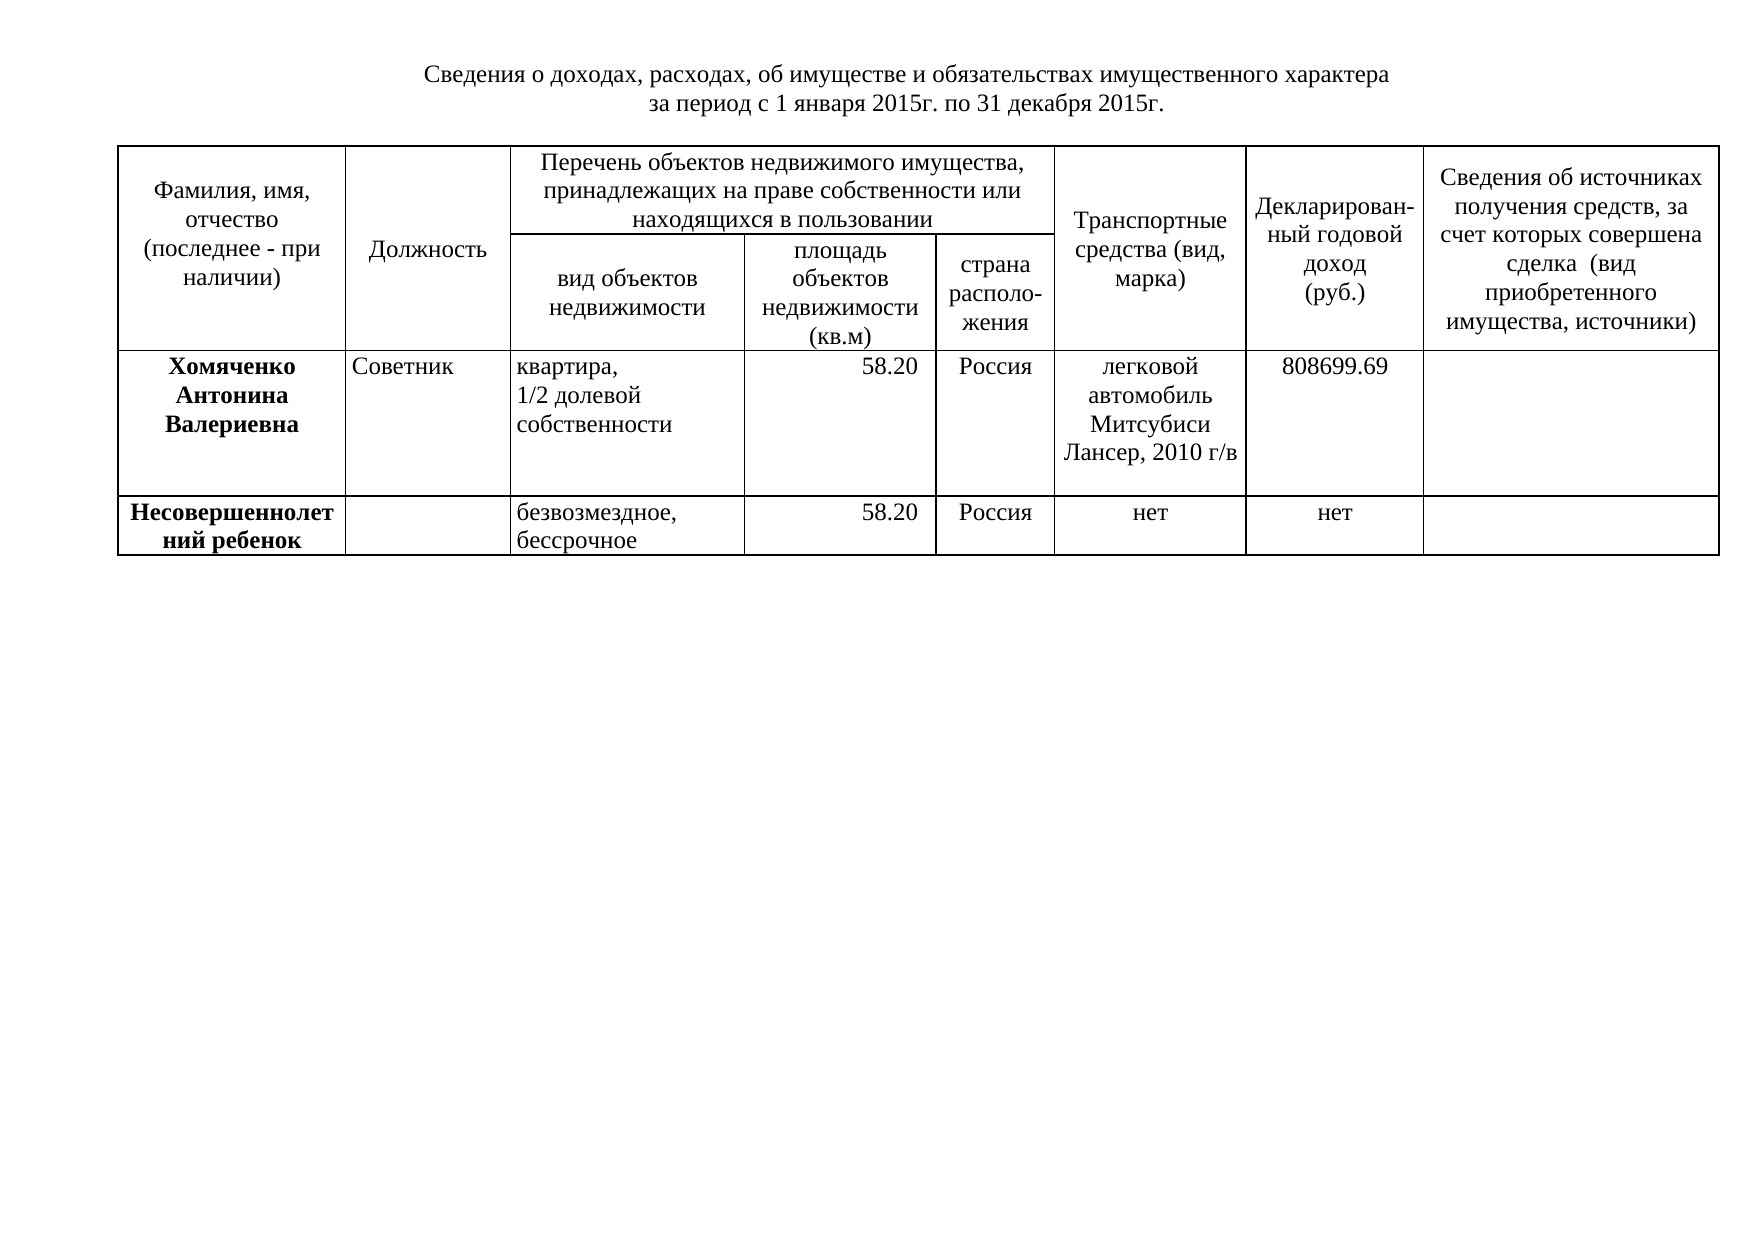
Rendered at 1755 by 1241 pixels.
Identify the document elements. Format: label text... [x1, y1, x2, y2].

table_cell Несовершеннолетний ребенок [119, 497, 345, 554]
table_header Сведения об источниках получения средств, за счет которых совершена сделка (вид приобретенного имущества, источники) [1424, 147, 1718, 350]
table_header Транспортные средства (вид, марка) [1055, 147, 1245, 350]
table_header Перечень объектов недвижимого имущества, принадлежащих на праве собственности или находящихся в пользовании [511, 147, 1054, 233]
table_cell безвозмездное, бессрочное [511, 497, 744, 554]
table_cell вид объектов недвижимости [511, 235, 744, 350]
text за период с 1 января 2015г. по 31 декабря 2015г. [118, 88, 1695, 117]
table_cell квартира, 1/2 долевой собственности [511, 351, 744, 495]
table_cell [1424, 497, 1718, 554]
table_cell 58.20 [745, 351, 935, 495]
table_cell площадь объектов недвижимости (кв.м) [745, 235, 935, 350]
table_cell нет [1055, 497, 1245, 554]
table_cell Россия [937, 497, 1054, 554]
table_cell Советник [346, 351, 510, 495]
table_cell 58.20 [745, 497, 935, 554]
table_cell легковой автомобиль Митсубиси Лансер, 2010 г/в [1055, 351, 1245, 495]
table_cell [346, 497, 510, 554]
table_cell [1424, 351, 1718, 495]
table_cell нет [1247, 497, 1423, 554]
text Сведения о доходах, расходах, об имуществе и обязательствах имущественного характера [118, 59, 1695, 88]
table_header Фамилия, имя, отчество (последнее - при наличии) [119, 147, 345, 350]
table_header Должность [346, 147, 510, 350]
table_cell Хомяченко Антонина Валериевна [119, 351, 345, 495]
table_cell Россия [937, 351, 1054, 495]
table_cell 808699.69 [1247, 351, 1423, 495]
table_cell страна располо- жения [937, 235, 1054, 350]
table_header Декларирован-ный годовой доход (руб.) [1247, 147, 1423, 350]
